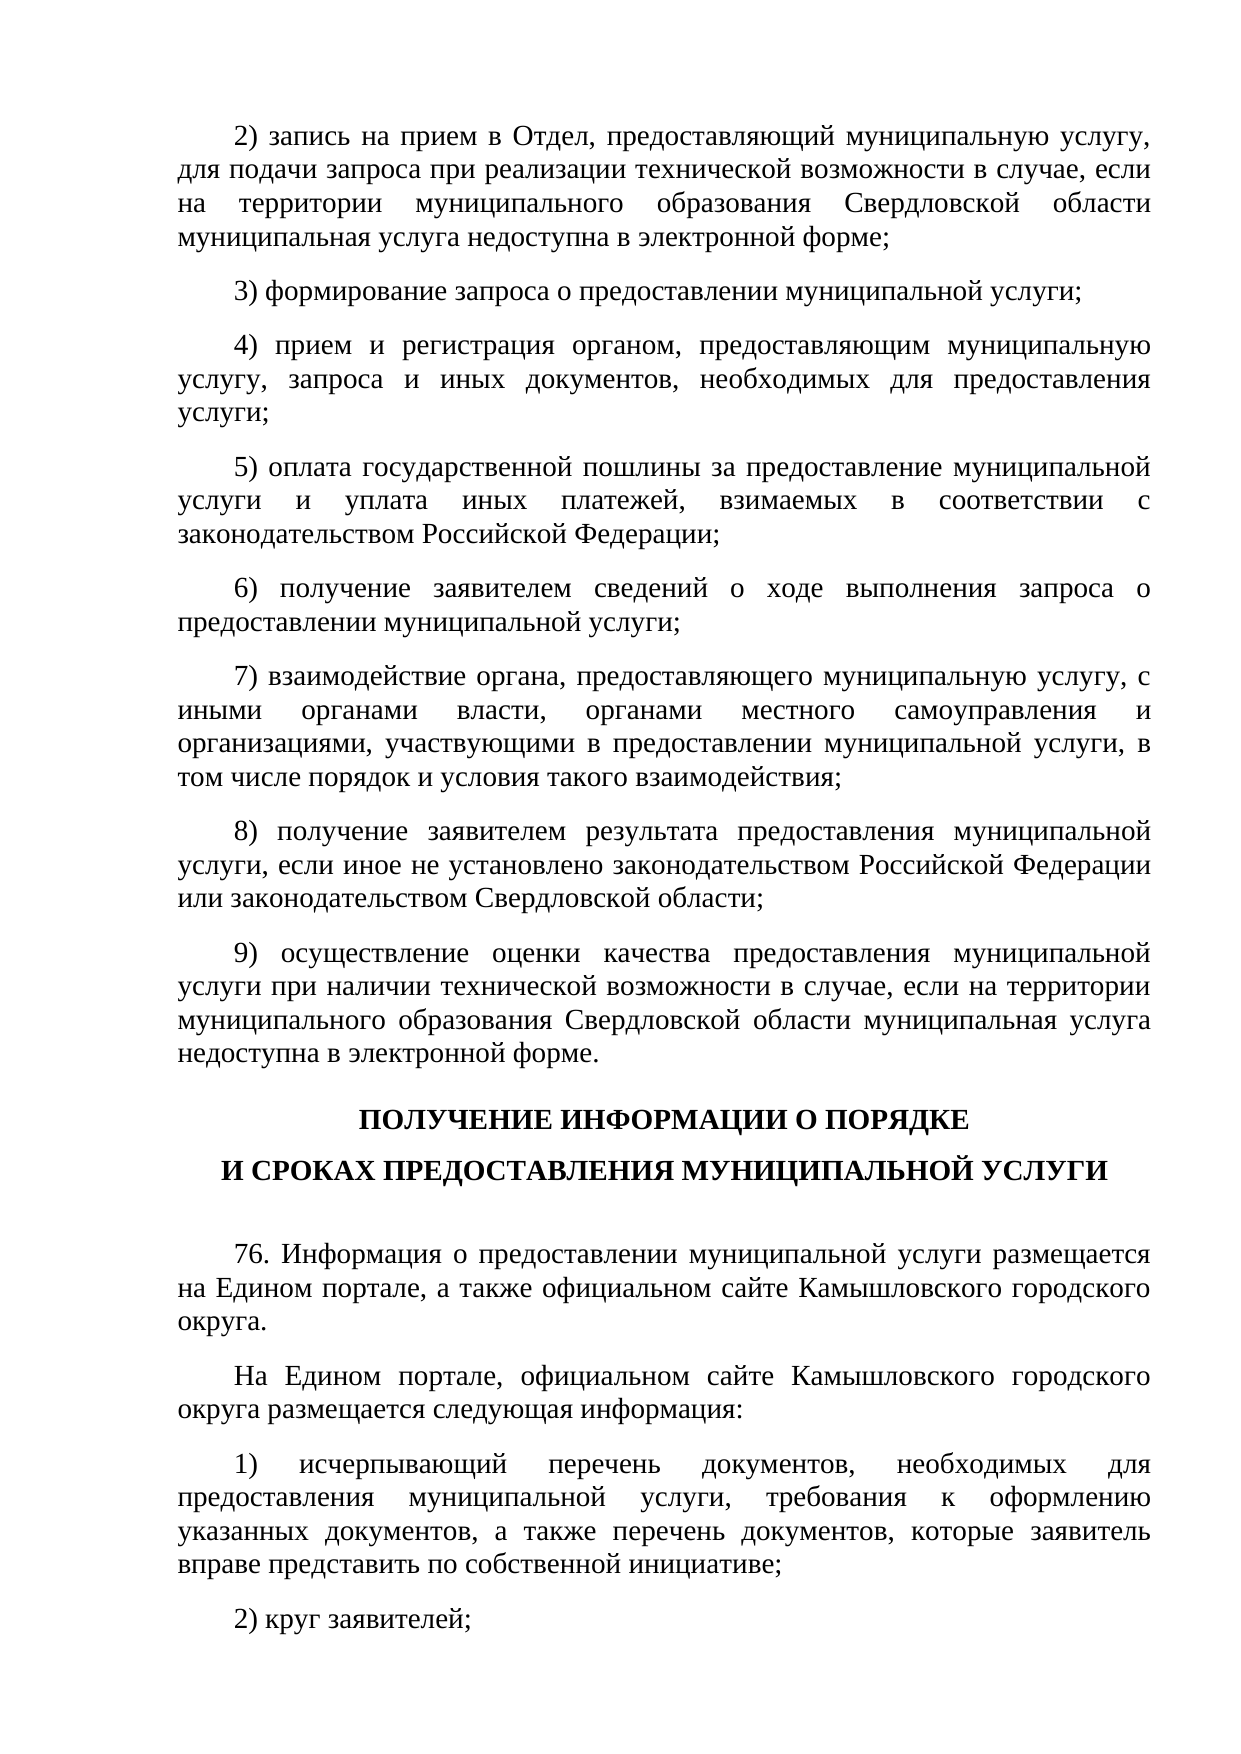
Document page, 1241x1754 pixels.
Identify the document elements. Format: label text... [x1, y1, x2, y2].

text 6) получение заявителем сведений о ходе выполнения запроса о предоставлении муниципальной услуги; [177, 570, 1152, 637]
text 5) оплата государственной пошлины за предоставление муниципальной услуги и уплата иных платежей, взимаемых в соответствии с законодательством Российской Федерации; [177, 449, 1152, 549]
text 9) осуществление оценки качества предоставления муниципальной услуги при наличии технической возможности в случае, если на территории муниципального образования Свердловской области муниципальная услуга недоступна в электронной форме. [177, 935, 1152, 1069]
text 76. Информация о предоставлении муниципальной услуги размещается на Едином портале, а также официальном сайте Камышловского городского округа. [177, 1236, 1152, 1337]
text 3) формирование запроса о предоставлении муниципальной услуги; [177, 273, 1152, 307]
text 8) получение заявителем результата предоставления муниципальной услуги, если иное не установлено законодательством Российской Федерации или законодательством Свердловской области; [177, 813, 1152, 914]
text 4) прием и регистрация органом, предоставляющим муниципальную услугу, запроса и иных документов, необходимых для предоставления услуги; [177, 327, 1152, 428]
text ПОЛУЧЕНИЕ ИНФОРМАЦИИ О ПОРЯДКЕ [177, 1102, 1152, 1136]
text 2) запись на прием в Отдел, предоставляющий муниципальную услугу, для подачи запроса при реализации технической возможности в случае, если на территории муниципального образования Свердловской области муниципальная услуга недоступна в электронной форме; [177, 118, 1152, 252]
text На Едином портале, официальном сайте Камышловского городского округа размещается следующая информация: [177, 1358, 1152, 1425]
text 1) исчерпывающий перечень документов, необходимых для предоставления муниципальной услуги, требования к оформлению указанных документов, а также перечень документов, которые заявитель вправе представить по собственной инициативе; [177, 1446, 1152, 1580]
text И СРОКАХ ПРЕДОСТАВЛЕНИЯ МУНИЦИПАЛЬНОЙ УСЛУГИ [177, 1153, 1152, 1186]
text 2) круг заявителей; [177, 1601, 1152, 1634]
text 7) взаимодействие органа, предоставляющего муниципальную услугу, с иными органами власти, органами местного самоуправления и организациями, участвующими в предоставлении муниципальной услуги, в том числе порядок и условия такого взаимодействия; [177, 658, 1152, 792]
